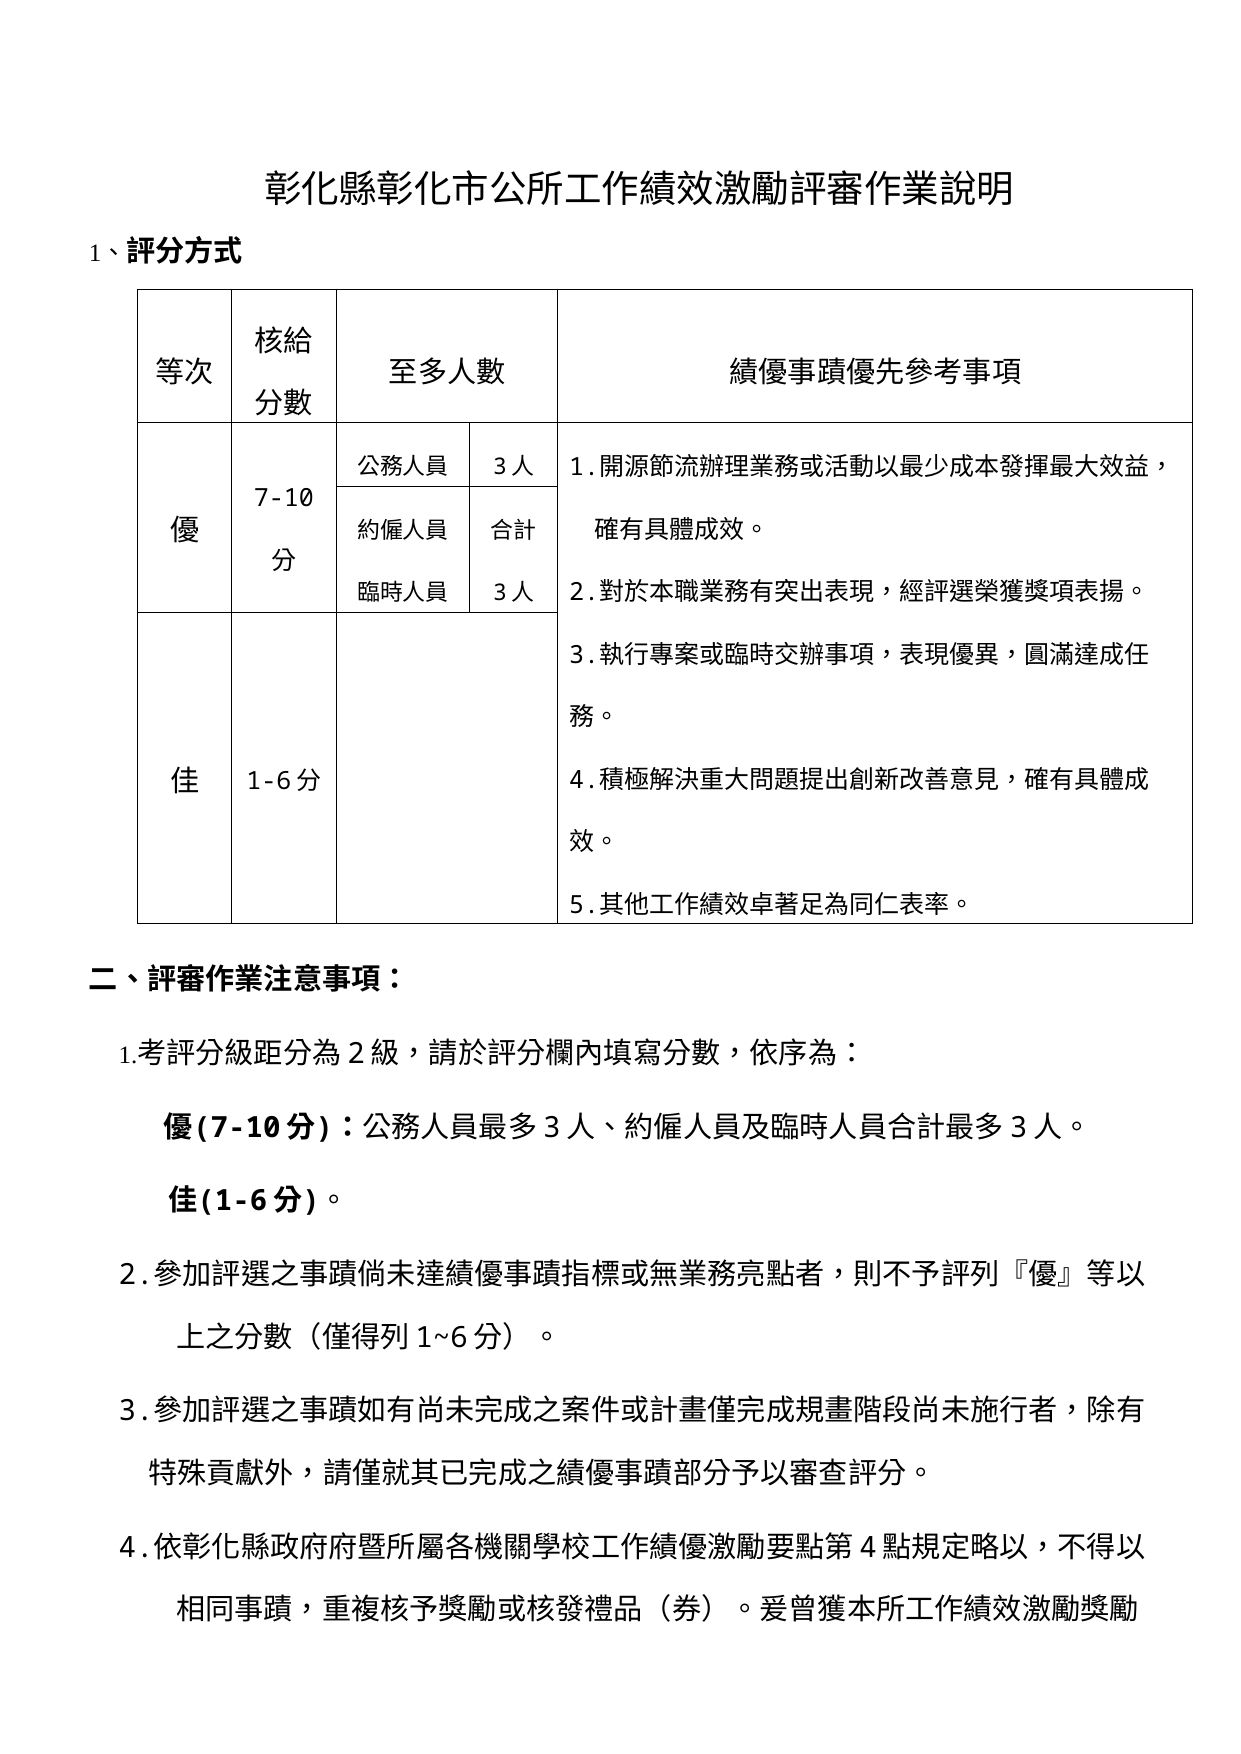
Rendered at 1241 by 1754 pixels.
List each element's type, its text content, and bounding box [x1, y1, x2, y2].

text 二、評審作業注意事項： [89, 935, 1152, 998]
table_header 等次 [138, 290, 231, 422]
list 依彰化縣政府府暨所屬各機關學校工作績優激勵要點第4點規定略以，不得以相同事蹟，重複核予獎勵或核發禮品（券）。爰曾獲本所工作績效激勵獎勵 [118, 1503, 1152, 1628]
table_cell 7-10分 [232, 423, 336, 612]
table_cell [337, 613, 557, 923]
list 參加評選之事蹟如有尚未完成之案件或計畫僅完成規畫階段尚未施行者，除有特殊貢獻外，請僅就其已完成之績優事蹟部分予以審查評分。 [118, 1367, 1152, 1492]
table_cell 約僱人員 臨時人員 [337, 487, 469, 612]
table_cell 1-6分 [232, 613, 336, 923]
table_cell 優 [138, 423, 231, 612]
table_header 核給 分數 [232, 290, 336, 422]
table_cell 1.開源節流辦理業務或活動以最少成本發揮最大效益，確有具體成效。 2.對於本職業務有突出表現，經評選榮獲獎項表揚。 3.執行專案或臨時交辦事項，表現優異，圓滿達成任務。 4.積極解決重大問題提出創新改善意見，確有具體成效。 5.其他工作績效卓著足為同仁表率。 [558, 423, 1192, 923]
table_cell 公務人員 [337, 423, 469, 486]
table_cell 3人 [470, 423, 557, 486]
table_cell 佳 [138, 613, 231, 923]
table_header 績優事蹟優先參考事項 [558, 290, 1192, 422]
text 彰化縣彰化市公所工作績效激勵評審作業說明 [126, 145, 1152, 207]
list 參加評選之事蹟倘未達績優事蹟指標或無業務亮點者，則不予評列『優』等以上之分數（僅得列1~6分）。 [118, 1230, 1152, 1355]
list 考評分級距分為2級，請於評分欄內填寫分數，依序為： [118, 1009, 1152, 1072]
table_header 至多人數 [337, 290, 557, 422]
text 佳(1-6分)。 [139, 1157, 1152, 1219]
list 評分方式 [89, 207, 1152, 270]
table_cell 合計 3人 [470, 487, 557, 612]
text 優(7-10分)：公務人員最多3人、約僱人員及臨時人員合計最多3人。 [164, 1083, 1152, 1145]
